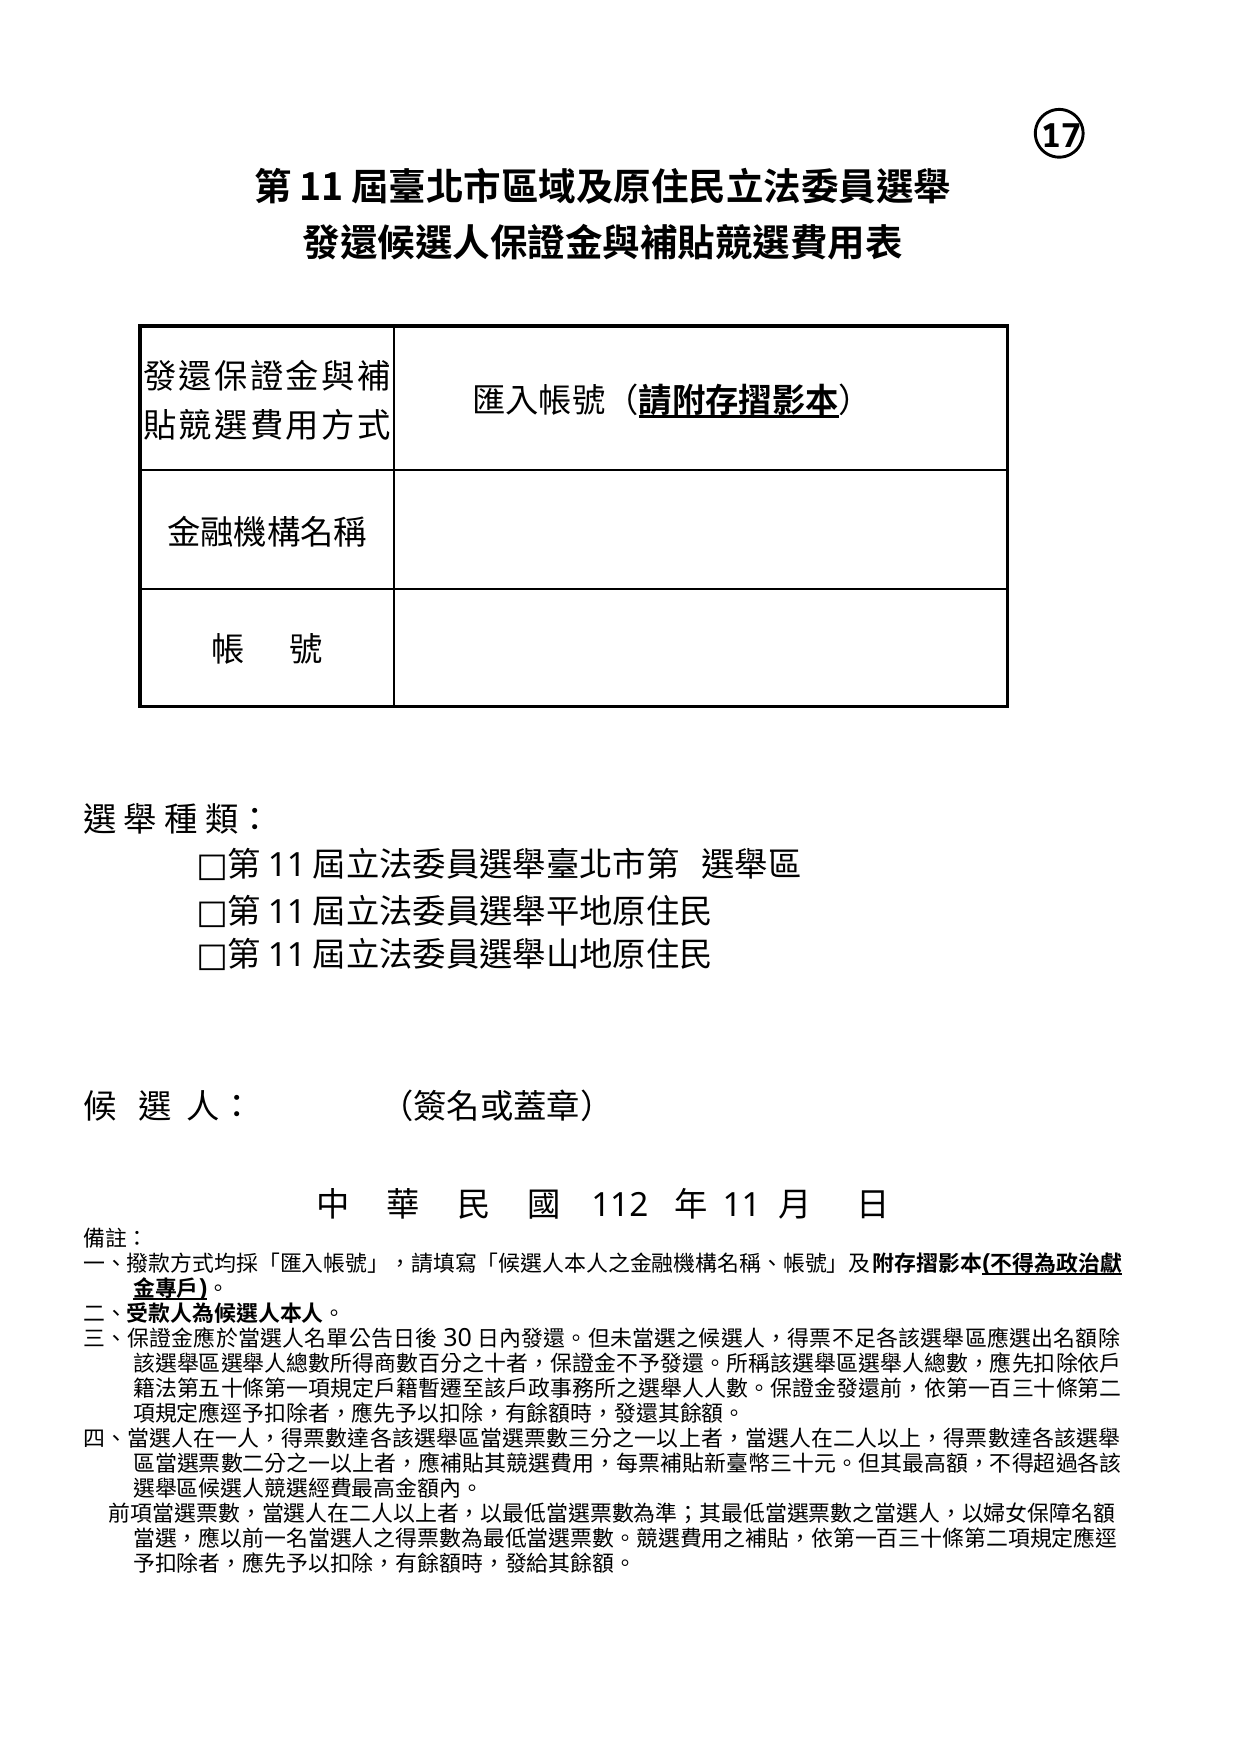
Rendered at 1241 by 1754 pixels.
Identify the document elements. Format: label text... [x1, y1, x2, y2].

table_cell [395, 471, 1006, 588]
text 三、保證金應於當選人名單公告日後30日內發還。但未當選之候選人，得票不足各該選舉區應選出名額除該選舉區選舉人總數所得商數百分之十者，保證金不予發還。所稱該選舉區選舉人總數，應先扣除依戶籍法第五十條第一項規定戶籍暫遷至該戶政事務所之選舉人人數。保證金發還前，依第一百三十條第二項規定應逕予扣除者，應先予以扣除，有餘額時，發還其餘額。 [83, 1326, 1122, 1426]
text 選 舉 種 類： [83, 792, 1122, 842]
text 四、當選人在一人，得票數達各該選舉區當選票數三分之一以上者，當選人在二人以上，得票數達各該選舉區當選票數二分之一以上者，應補貼其競選費用，每票補貼新臺幣三十元。但其最高額，不得超過各該選舉區候選人競選經費最高金額內。 [83, 1426, 1122, 1501]
table_cell 金融機構名稱 [142, 471, 393, 588]
text 一、撥款方式均採「匯入帳號」，請填寫「候選人本人之金融機構名稱、帳號」及附存摺影本(不得為政治獻金專戶)。 [83, 1251, 1122, 1301]
table_header 匯入帳號（請附存摺影本） [395, 328, 1006, 469]
text 前項當選票數，當選人在二人以上者，以最低當選票數為準；其最低當選票數之當選人，以婦女保障名額當選，應以前一名當選人之得票數為最低當選票數。競選費用之補貼，依第一百三十條第二項規定應逕予扣除者，應先予以扣除，有餘額時，發給其餘額。 [83, 1501, 1122, 1576]
text 中 華 民 國 112 年 11 月 日 [83, 1178, 1122, 1226]
text 二、受款人為候選人本人。 [83, 1301, 1122, 1326]
text 發還候選人保證金與補貼競選費用表 [83, 212, 1122, 268]
text 第11屆臺北市區域及原住民立法委員選舉 [83, 156, 1122, 212]
table_cell [395, 590, 1006, 704]
table_cell □第11屆立法委員選舉平地原住民 □第11屆立法委員選舉山地原住民 [185, 886, 959, 978]
text 候 選 人： （簽名或蓋章） [83, 1078, 1122, 1128]
text 備註： [83, 1226, 1122, 1251]
table_cell 帳 號 [142, 590, 393, 704]
table_header □第11屆立法委員選舉臺北市第 選舉區 [185, 842, 959, 886]
table_header 發還保證金與補 貼競選費用方式 [142, 328, 393, 469]
